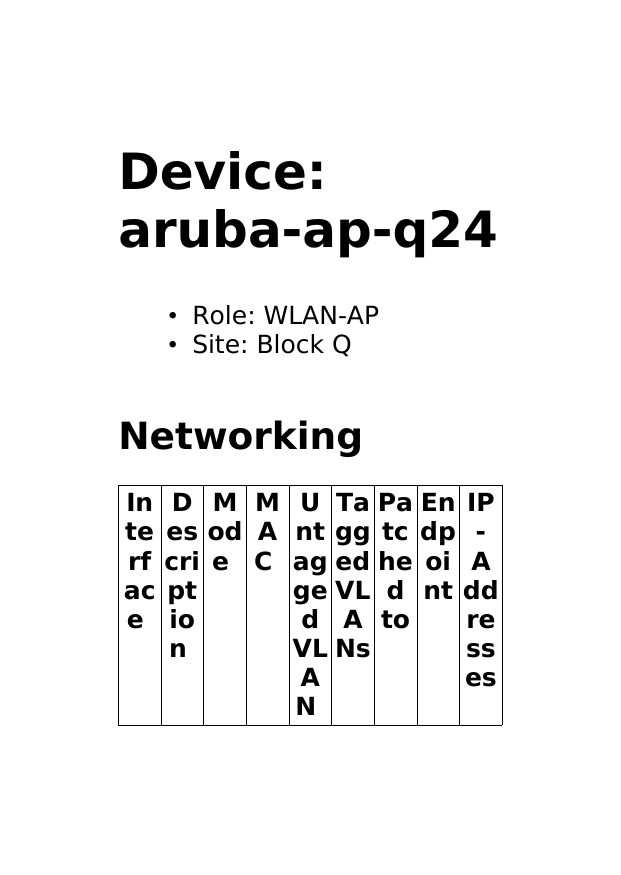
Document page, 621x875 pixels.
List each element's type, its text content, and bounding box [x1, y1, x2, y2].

table_header Tagged VLANs [332, 486, 374, 724]
list Role: WLAN-AP [177, 302, 502, 331]
table_header Interface [119, 486, 161, 724]
table_header Untagged VLAN [290, 486, 331, 724]
table_header Endpoint [418, 486, 459, 724]
list Site: Block Q [177, 331, 502, 360]
table_header Patched to [375, 486, 417, 724]
subtitle Networking [118, 414, 502, 458]
table_header Mode [204, 486, 246, 724]
table_header IP-Addresses [460, 486, 502, 724]
table_header Description [162, 486, 203, 724]
subtitle Device: aruba-ap-q24 [118, 143, 502, 259]
table_header MAC [247, 486, 289, 724]
